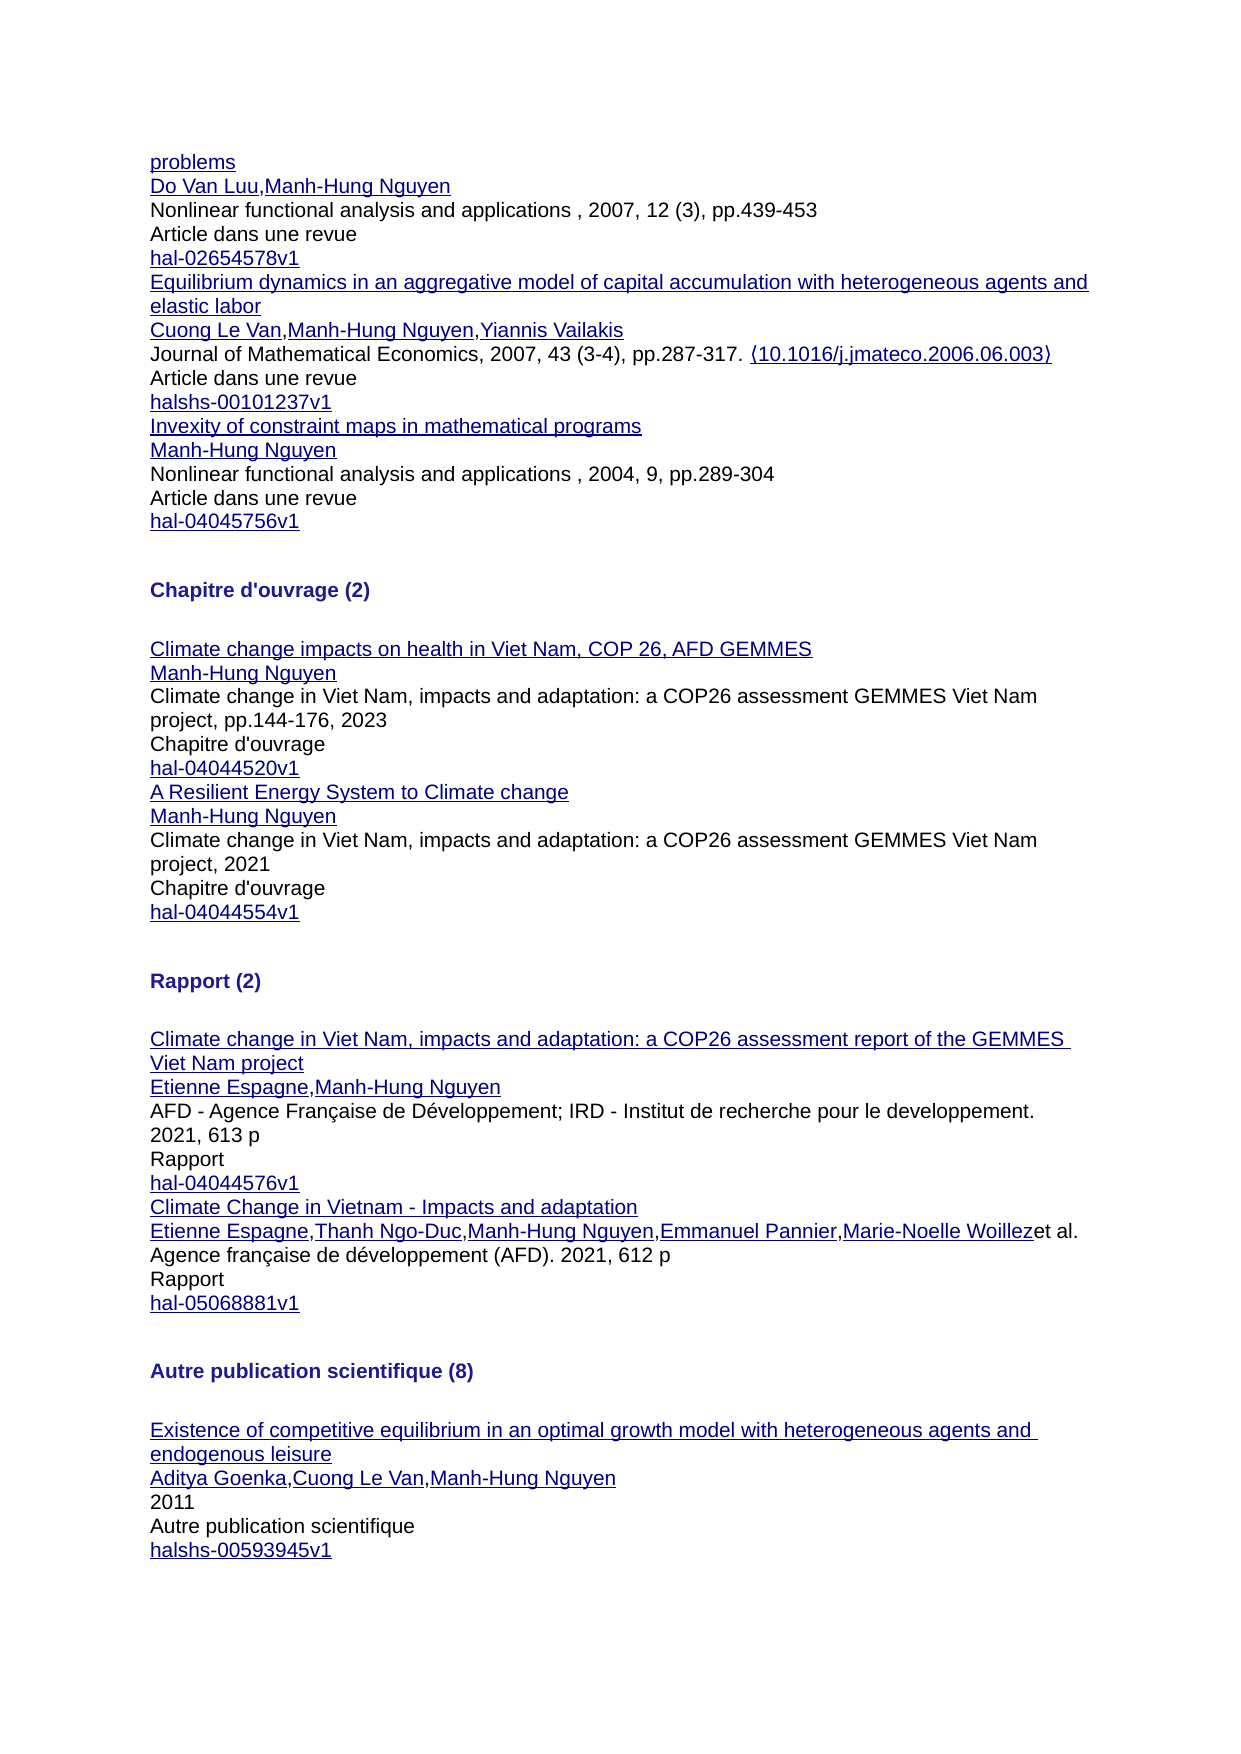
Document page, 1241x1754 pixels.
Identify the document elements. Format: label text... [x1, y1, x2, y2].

table_cell A Resilient Energy System to Climate change Manh-Hung Nguyen Climate change in Viet Nam, impacts and adaptation: a COP26 assessment GEMMES Viet Nam project, 2021 Chapitre d'ouvrage hal-04044554v1 [150, 780, 1090, 924]
subtitle Autre publication scientifique (8) [150, 1359, 1090, 1383]
table_cell problems Do Van Luu,Manh-Hung Nguyen Nonlinear functional analysis and applications , 2007, 12 (3), pp.439-453 Article dans une revue hal-02654578v1 [150, 150, 1090, 270]
subtitle Chapitre d'ouvrage (2) [150, 578, 1090, 602]
table_header Climate change impacts on health in Viet Nam, COP 26, AFD GEMMES Manh-Hung Nguyen Climate change in Viet Nam, impacts and adaptation: a COP26 assessment GEMMES Viet Nam project, pp.144-176, 2023 Chapitre d'ouvrage hal-04044520v1 [150, 636, 1090, 780]
table_header Existence of competitive equilibrium in an optimal growth model with heterogeneous agents and endogenous leisure Aditya Goenka,Cuong Le Van,Manh-Hung Nguyen 2011 Autre publication scientifique halshs-00593945v1 [150, 1418, 1090, 1561]
table_cell Climate Change in Vietnam - Impacts and adaptation Etienne Espagne,Thanh Ngo-Duc,Manh-Hung Nguyen,Emmanuel Pannier,Marie-Noelle Woillezet al. Agence française de développement (AFD). 2021, 612 p Rapport hal-05068881v1 [150, 1195, 1090, 1314]
table_header Climate change in Viet Nam, impacts and adaptation: a COP26 assessment report of the GEMMES Viet Nam project Etienne Espagne,Manh-Hung Nguyen AFD - Agence Française de Développement; IRD - Institut de recherche pour le developpement. 2021, 613 p Rapport hal-04044576v1 [150, 1027, 1090, 1195]
table_cell Invexity of constraint maps in mathematical programs Manh-Hung Nguyen Nonlinear functional analysis and applications , 2004, 9, pp.289-304 Article dans une revue hal-04045756v1 [150, 414, 1090, 533]
subtitle Rapport (2) [150, 969, 1090, 993]
table_cell Equilibrium dynamics in an aggregative model of capital accumulation with heterogeneous agents and elastic labor Cuong Le Van,Manh-Hung Nguyen,Yiannis Vailakis Journal of Mathematical Economics, 2007, 43 (3-4), pp.287-317. ⟨10.1016/j.jmateco.2006.06.003⟩ Article dans une revue halshs-00101237v1 [150, 270, 1090, 413]
